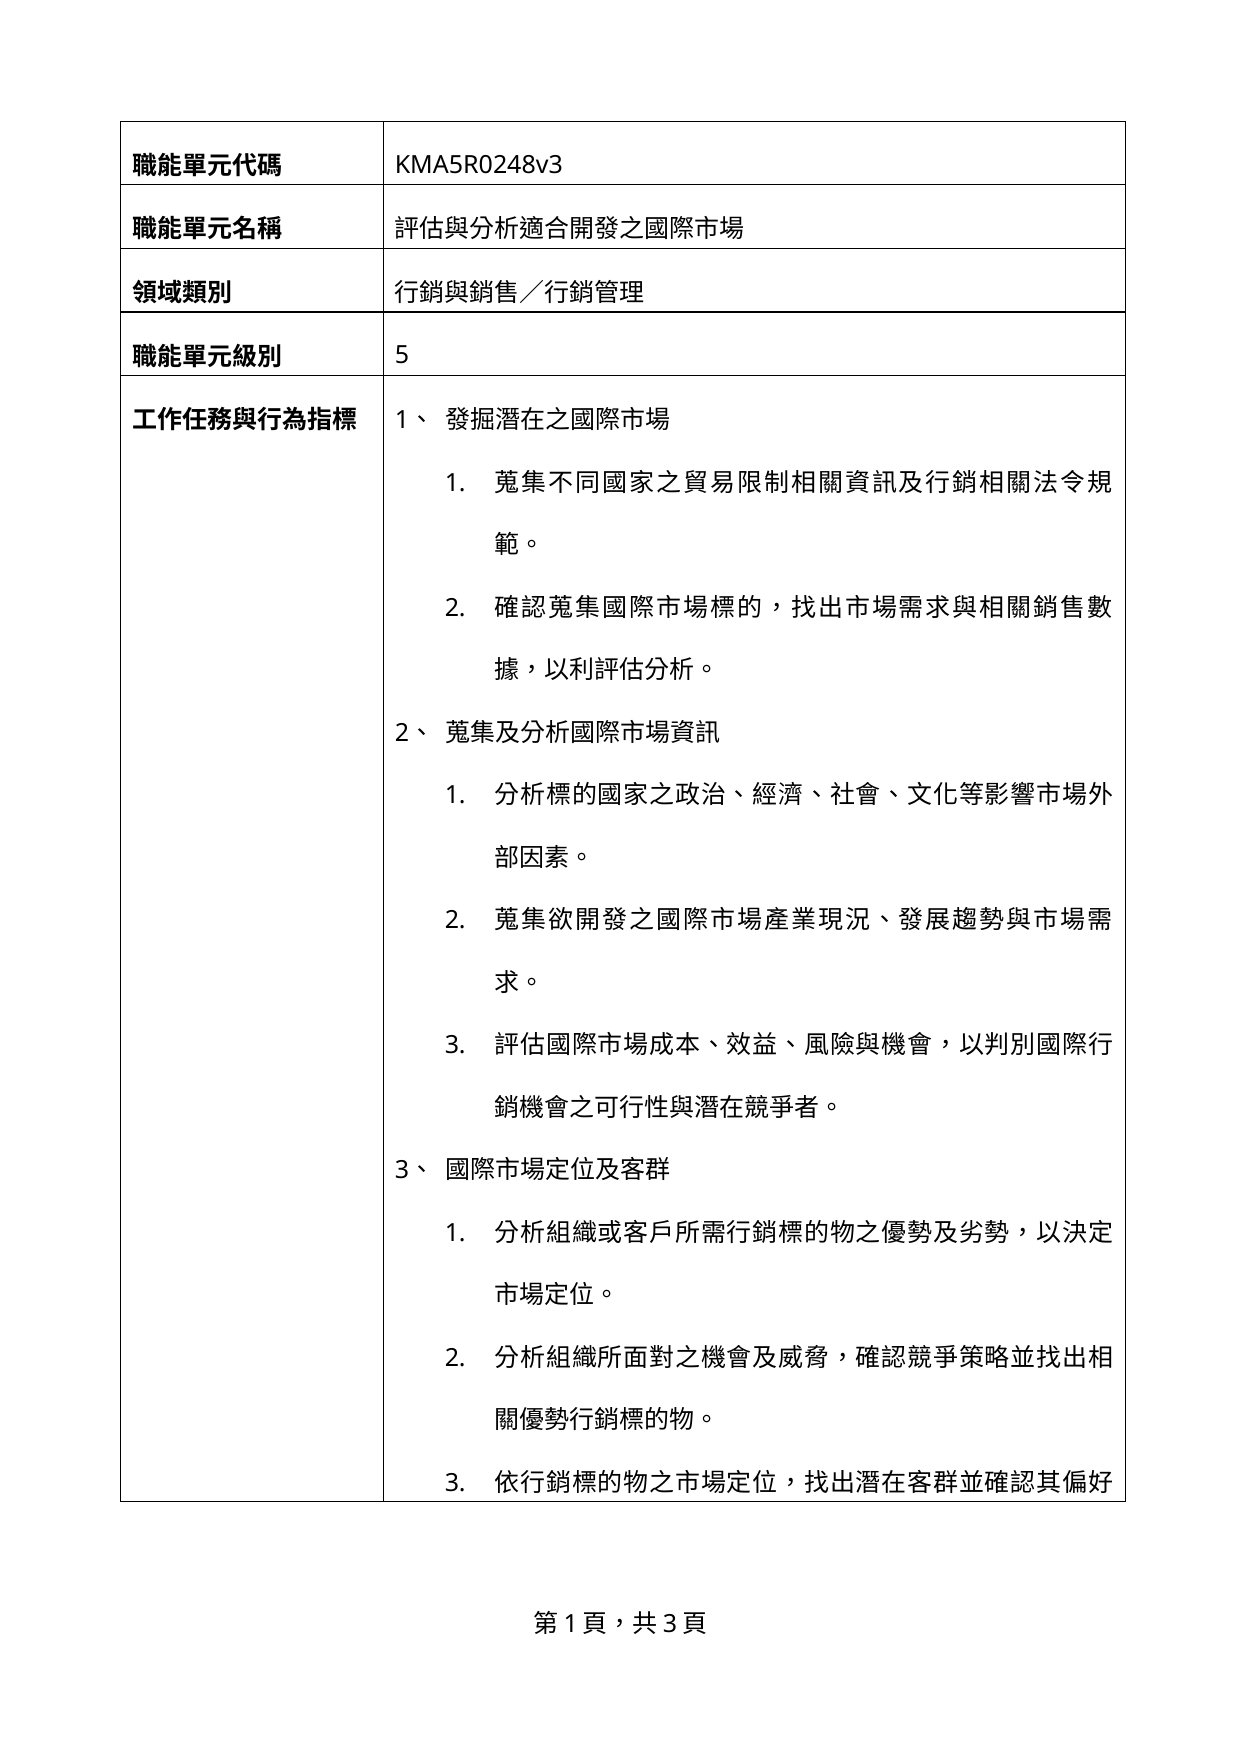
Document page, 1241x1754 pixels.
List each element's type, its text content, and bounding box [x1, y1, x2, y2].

table_cell 發掘潛在之國際市場 蒐集不同國家之貿易限制相關資訊及行銷相關法令規範。 確認蒐集國際市場標的，找出市場需求與相關銷售數據，以利評估分析。 蒐集及分析國際市場資訊 分析標的國家之政治、經濟、社會、文化等影響市場外部因素。 蒐集欲開發之國際市場產業現況、發展趨勢與市場需求。 評估國際市場成本、效益、風險與機會，以判別國際行銷機會之可行性與潛在競爭者。 國際市場定位及客群 分析組織或客戶所需行銷標的物之優勢及劣勢，以決定市場定位。 分析組織所面對之機會及威脅，確認競爭策略並找出相關優勢行銷標的物。 依行銷標的物之市場定位，找出潛在客群並確認其偏好及需求。 [384, 376, 1125, 1501]
table_cell 評估與分析適合開發之國際市場 [384, 185, 1125, 248]
table_header 職能單元代碼 [121, 122, 383, 184]
table_cell 職能單元級別 [121, 313, 383, 375]
table_header KMA5R0248v3 [384, 122, 1125, 184]
table_cell 領域類別 [121, 249, 383, 311]
table_cell 工作任務與行為指標 [121, 376, 383, 1501]
table_cell 5 [384, 313, 1125, 375]
table_cell 職能單元名稱 [121, 185, 383, 248]
table_cell 行銷與銷售／行銷管理 [384, 249, 1125, 311]
